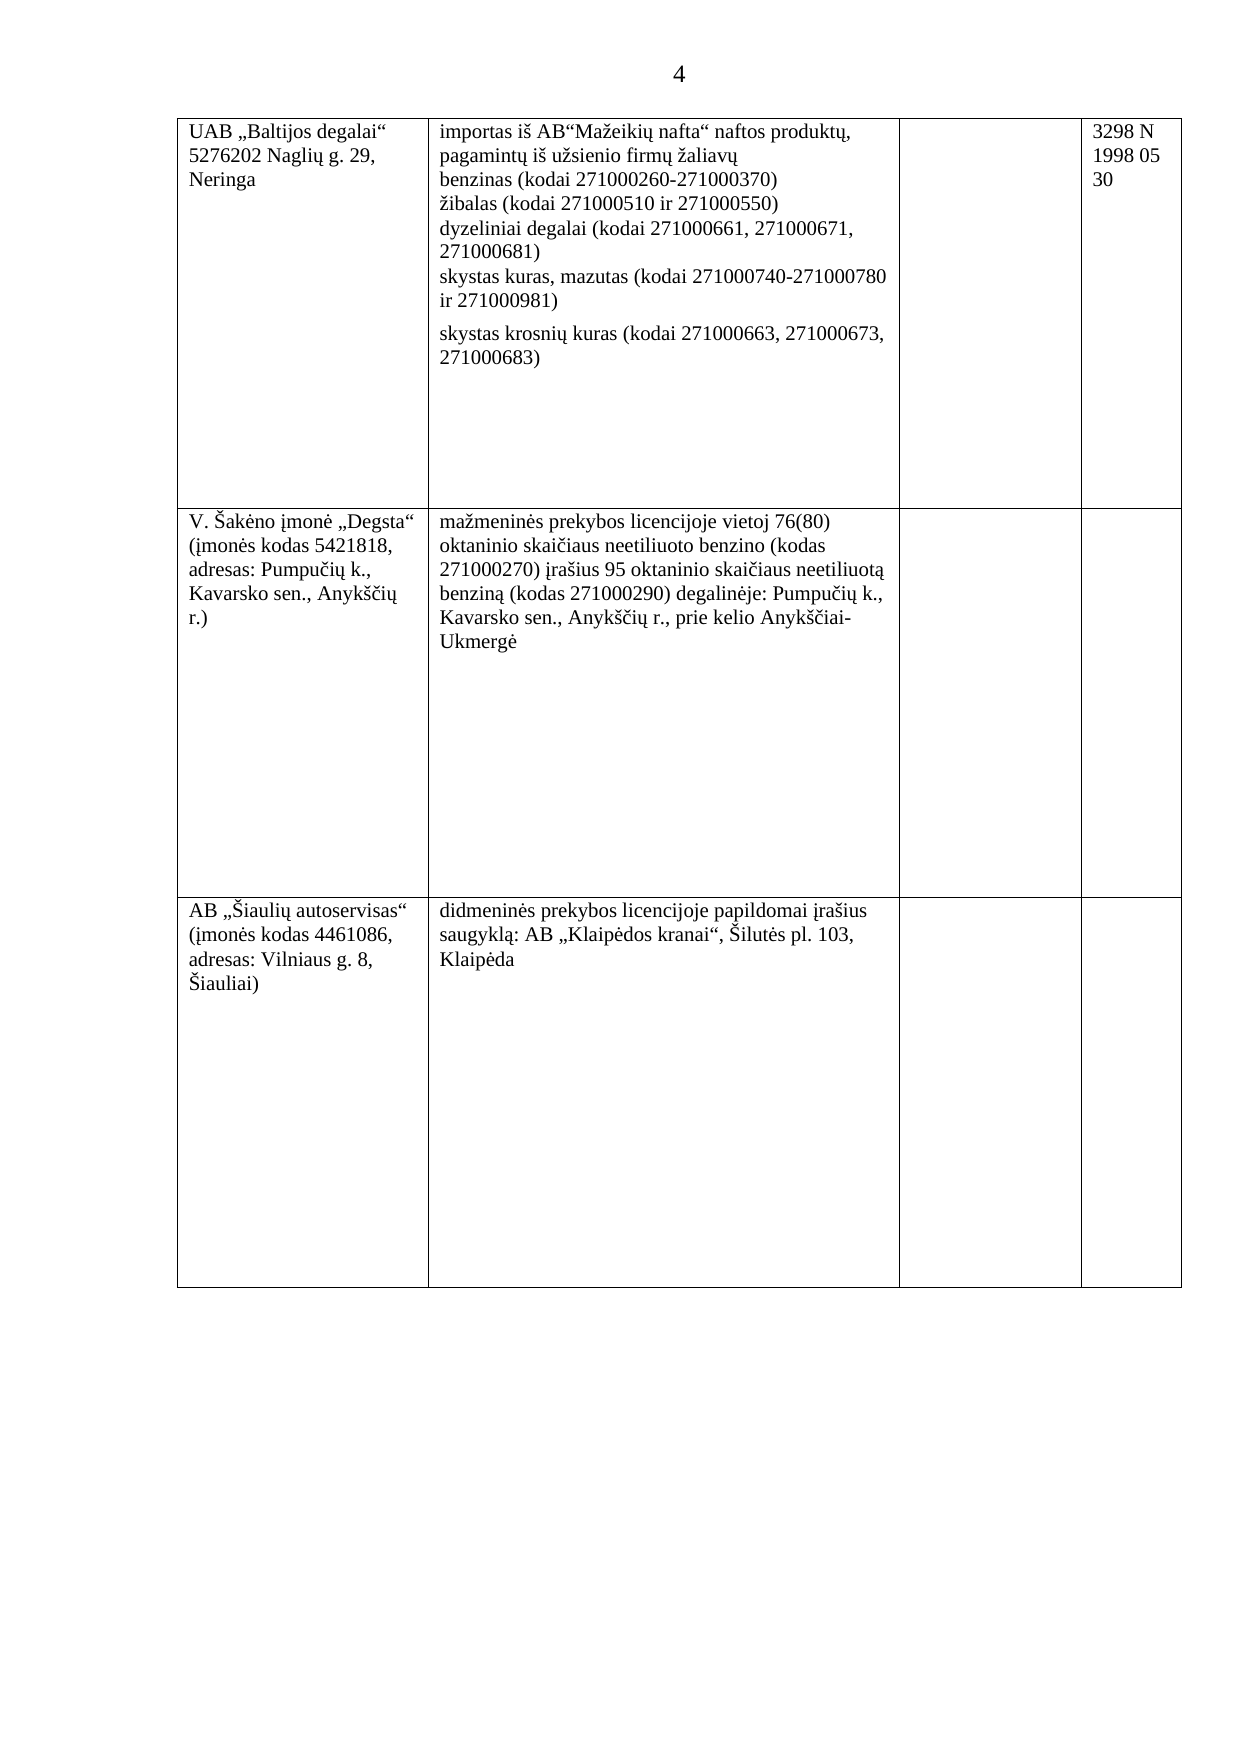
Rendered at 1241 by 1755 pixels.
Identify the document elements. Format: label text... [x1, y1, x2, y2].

table_cell [1082, 898, 1181, 1287]
table_cell [1082, 509, 1181, 897]
table_cell 3298 N 1998 05 30 [1082, 119, 1181, 508]
table_cell didmeninės prekybos licencijoje papildomai įrašius saugyklą: AB „Klaipėdos kranai“, Šilutės pl. 103, Klaipėda [429, 898, 899, 1287]
table_cell UAB „Baltijos degalai“ 5276202 Naglių g. 29, Neringa [178, 119, 428, 508]
table_cell mažmeninės prekybos licencijoje vietoj 76(80) oktaninio skaičiaus neetiliuoto benzino (kodas 271000270) įrašius 95 oktaninio skaičiaus neetiliuotą benziną (kodas 271000290) degalinėje: Pumpučių k., Kavarsko sen., Anykščių r., prie kelio Anykščiai-Ukmergė [429, 509, 899, 897]
table_cell [900, 509, 1081, 897]
table_cell [900, 119, 1081, 508]
table_cell V. Šakėno įmonė „Degsta“ (įmonės kodas 5421818, adresas: Pumpučių k., Kavarsko sen., Anykščių r.) [178, 509, 428, 897]
table_cell importas iš AB“Mažeikių nafta“ naftos produktų, pagamintų iš užsienio firmų žaliavų benzinas (kodai 271000260-271000370) žibalas (kodai 271000510 ir 271000550) dyzeliniai degalai (kodai 271000661, 271000671, 271000681) skystas kuras, mazutas (kodai 271000740-271000780 ir 271000981) skystas krosnių kuras (kodai 271000663, 271000673, 271000683) [429, 119, 899, 508]
table_cell [900, 898, 1081, 1287]
table_cell AB „Šiaulių autoservisas“ (įmonės kodas 4461086, adresas: Vilniaus g. 8, Šiauliai) [178, 898, 428, 1287]
